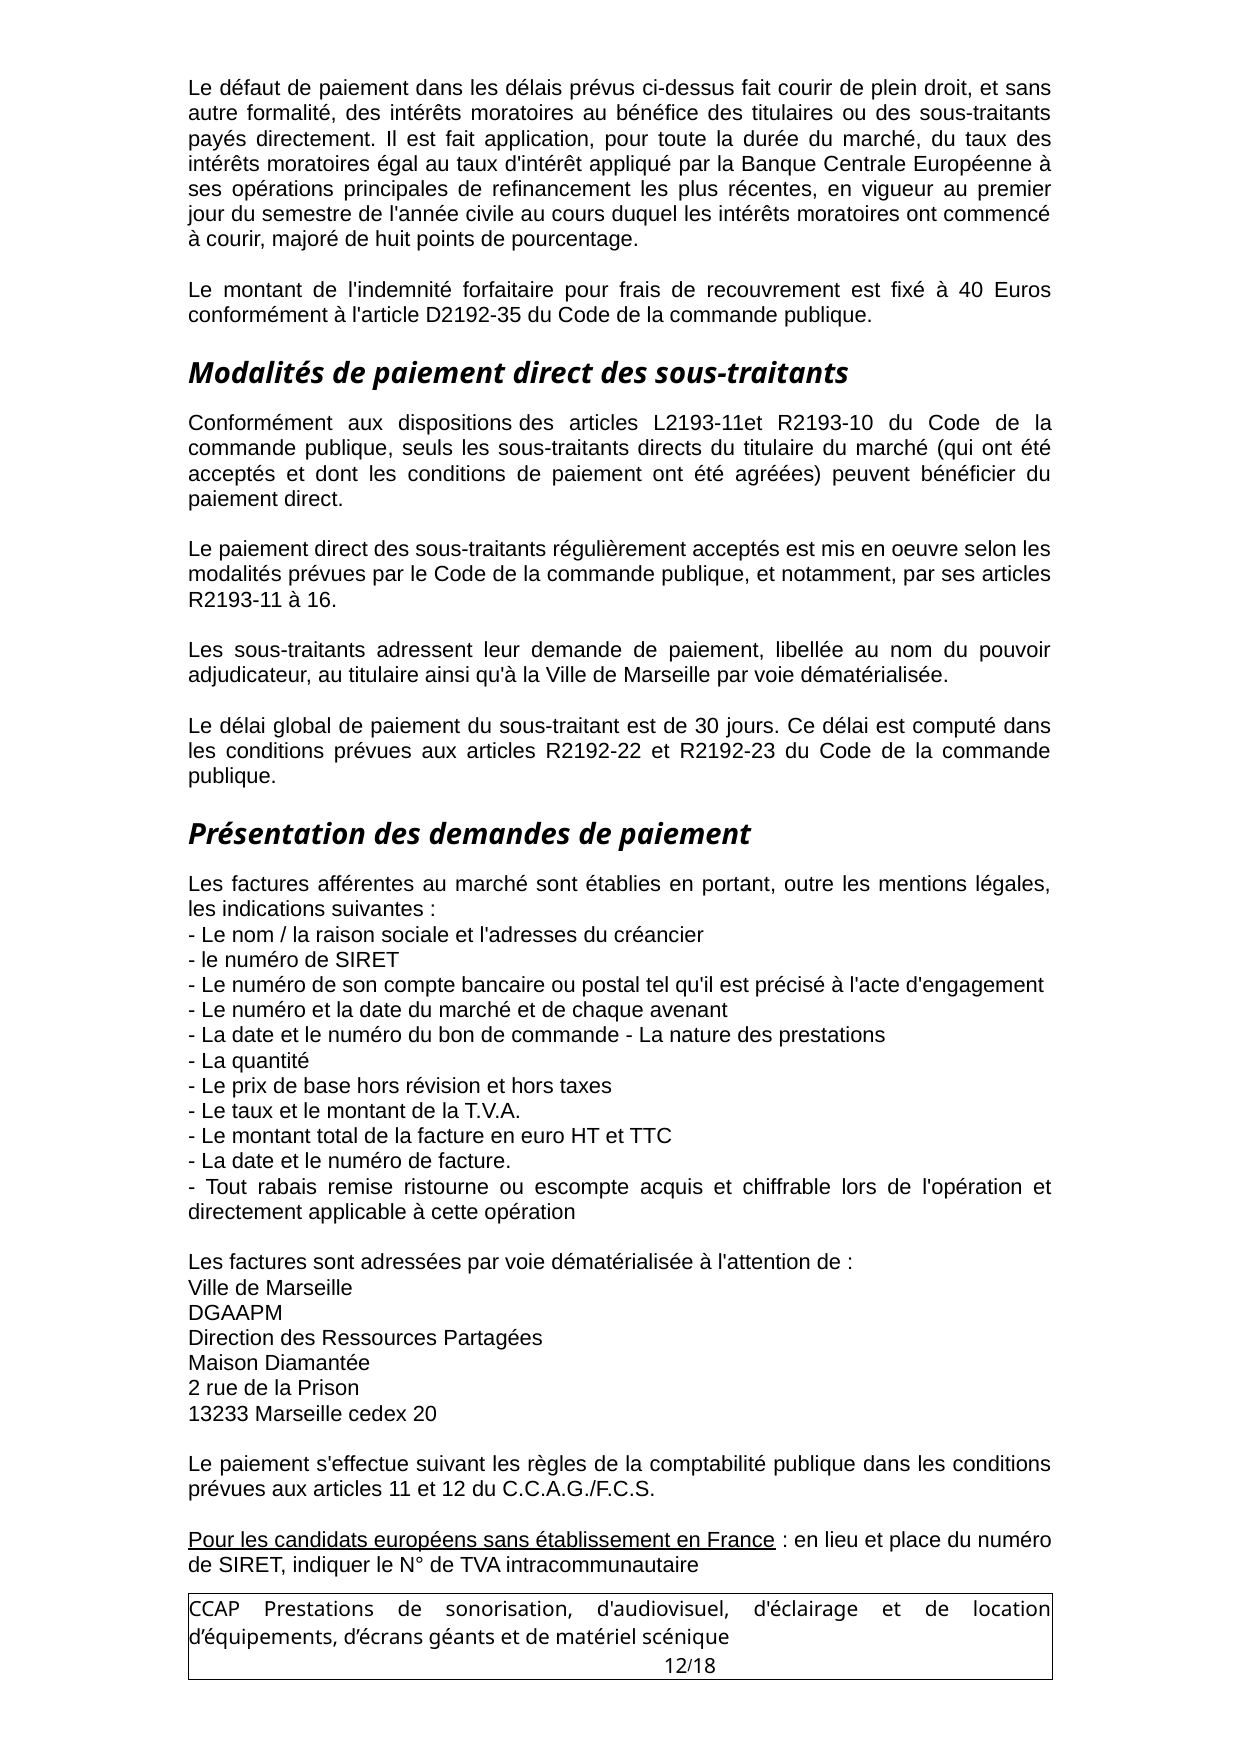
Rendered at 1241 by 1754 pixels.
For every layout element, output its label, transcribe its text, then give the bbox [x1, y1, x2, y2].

text Pour les candidats européens sans établissement en France : en lieu et place du numéro de SIRET, indiquer le N° de TVA intracommunautaire [188, 1526, 1052, 1577]
subtitle Modalités de paiement direct des sous-traitants [188, 352, 1052, 392]
text Maison Diamantée [188, 1350, 1052, 1375]
text 2 rue de la Prison [188, 1375, 1052, 1400]
text - le numéro de SIRET [188, 947, 1052, 972]
text - Le prix de base hors révision et hors taxes [188, 1073, 1052, 1098]
text Direction des Ressources Partagées [188, 1325, 1052, 1350]
text Ville de Marseille [188, 1274, 1052, 1299]
text - La date et le numéro de facture. [188, 1148, 1052, 1173]
text - La date et le numéro du bon de commande - La nature des prestations [188, 1022, 1052, 1047]
text - La quantité [188, 1047, 1052, 1073]
text - Tout rabais remise ristourne ou escompte acquis et chiffrable lors de l'opération et directement applicable à cette opération [188, 1173, 1052, 1224]
text Les factures afférentes au marché sont établies en portant, outre les mentions légales, les indications suivantes : [188, 871, 1052, 921]
subtitle Présentation des demandes de paiement [188, 813, 1052, 853]
text - Le montant total de la facture en euro HT et TTC [188, 1123, 1052, 1148]
text - Le numéro de son compte bancaire ou postal tel qu'il est précisé à l'acte d'engagement [188, 972, 1052, 997]
text 13233 Marseille cedex 20 [188, 1400, 1052, 1426]
text Le paiement direct des sous-traitants régulièrement acceptés est mis en oeuvre selon les modalités prévues par le Code de la commande publique, et notamment, par ses articles R2193-11 à 16. [188, 536, 1052, 612]
text Les sous-traitants adressent leur demande de paiement, libellée au nom du pouvoir adjudicateur, au titulaire ainsi qu'à la Ville de Marseille par voie dématérialisée. [188, 637, 1052, 687]
text - Le numéro et la date du marché et de chaque avenant [188, 997, 1052, 1022]
text - Le nom / la raison sociale et l'adresses du créancier [188, 921, 1052, 947]
text DGAAPM [188, 1299, 1052, 1325]
text Le délai global de paiement du sous-traitant est de 30 jours. Ce délai est computé dans les conditions prévues aux articles R2192-22 et R2192-23 du Code de la commande publique. [188, 712, 1052, 788]
text Conformément aux dispositions des articles L2193-11et R2193-10 du Code de la commande publique, seuls les sous-traitants directs du titulaire du marché (qui ont été acceptés et dont les conditions de paiement ont été agréées) peuvent bénéficier du paiement direct. [188, 410, 1052, 511]
text Le paiement s'effectue suivant les règles de la comptabilité publique dans les conditions prévues aux articles 11 et 12 du C.C.A.G./F.C.S. [188, 1451, 1052, 1501]
text Le montant de l'indemnité forfaitaire pour frais de recouvrement est fixé à 40 Euros conformément à l'article D2192-35 du Code de la commande publique. [188, 277, 1052, 327]
text Le défaut de paiement dans les délais prévus ci-dessus fait courir de plein droit, et sans autre formalité, des intérêts moratoires au bénéfice des titulaires ou des sous-traitants payés directement. Il est fait application, pour toute la durée du marché, du taux des intérêts moratoires égal au taux d'intérêt appliqué par la Banque Centrale Européenne à ses opérations principales de refinancement les plus récentes, en vigueur au premier jour du semestre de l'année civile au cours duquel les intérêts moratoires ont commencé à courir, majoré de huit points de pourcentage. [188, 75, 1052, 251]
text Les factures sont adressées par voie dématérialisée à l'attention de : [188, 1249, 1052, 1274]
text - Le taux et le montant de la T.V.A. [188, 1098, 1052, 1123]
